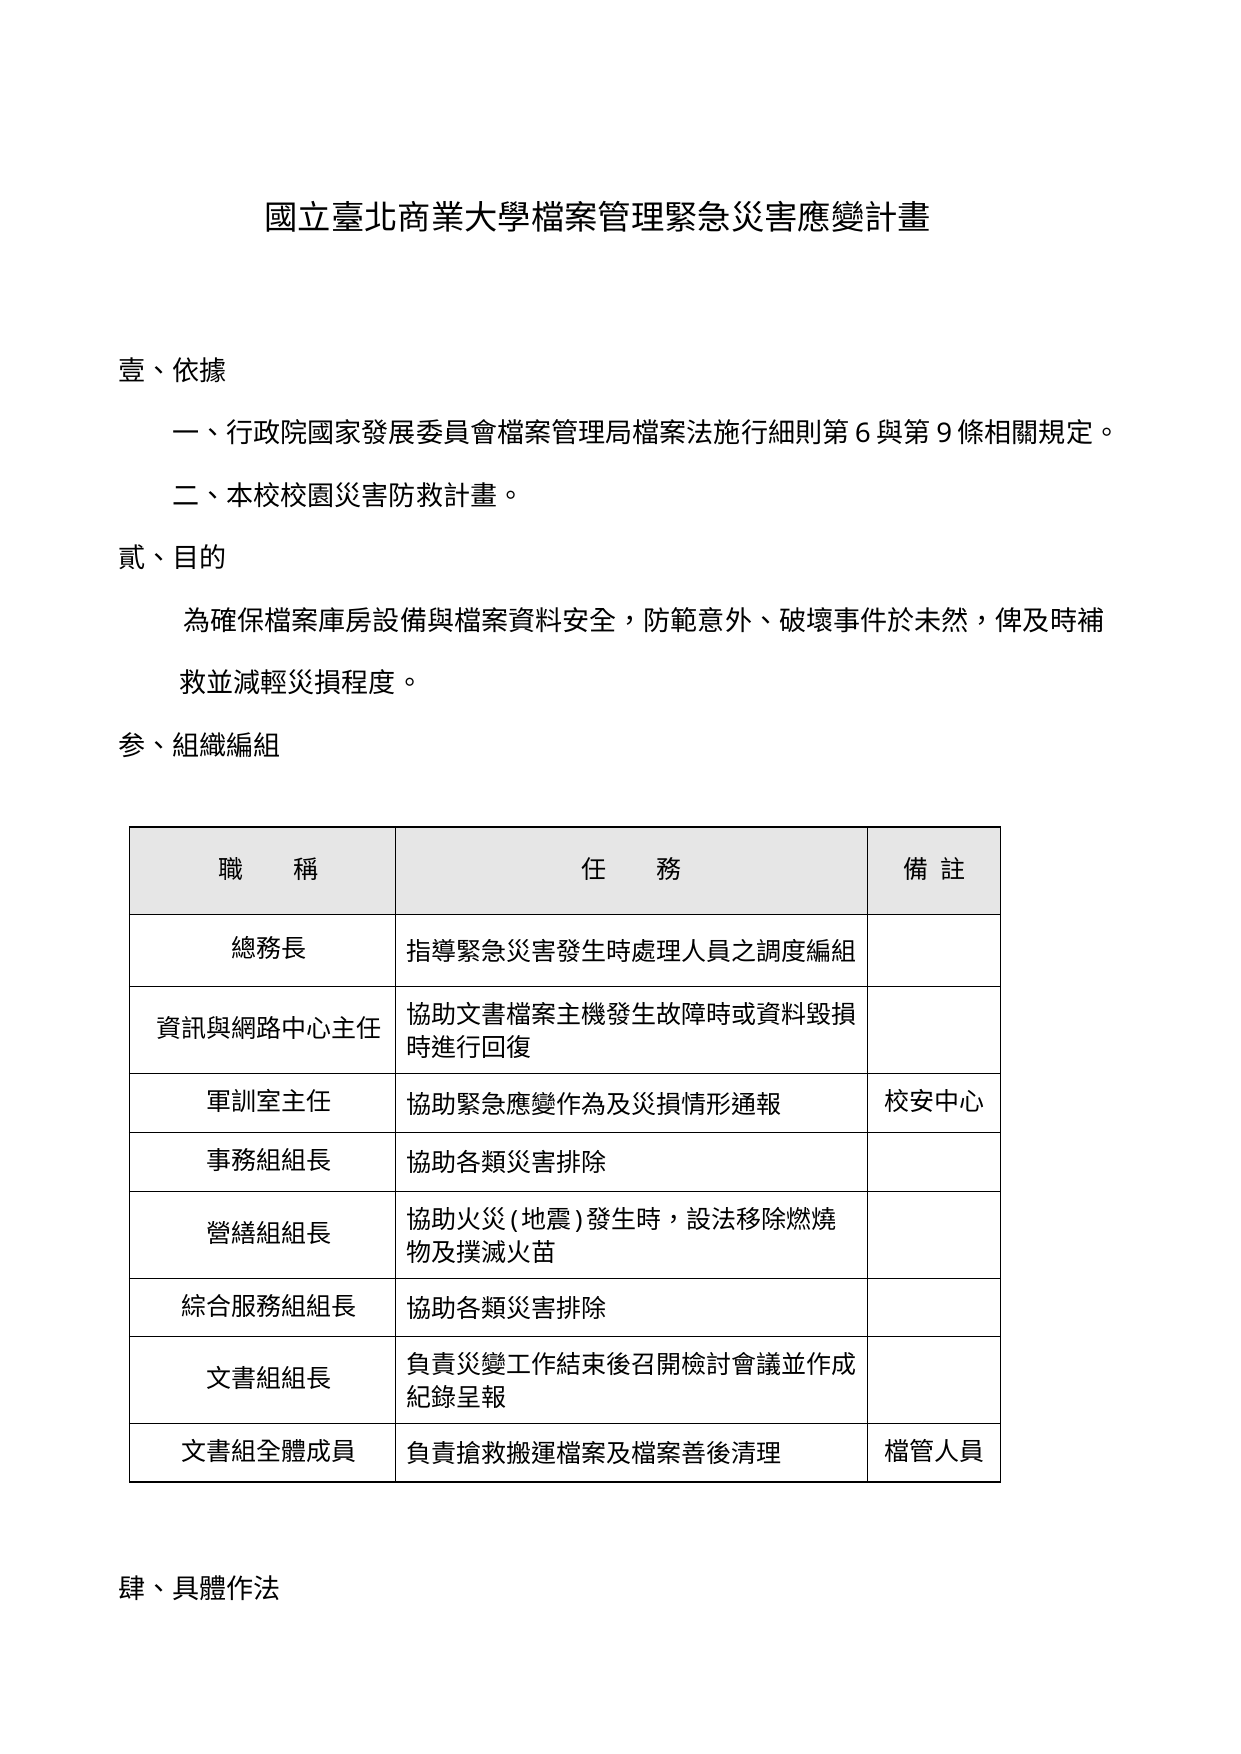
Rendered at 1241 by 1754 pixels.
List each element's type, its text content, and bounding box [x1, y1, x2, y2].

table_cell [868, 1192, 1000, 1278]
text 國立臺北商業大學檔案管理緊急災害應變計畫 [0, 173, 1122, 236]
table_cell 事務組組長 [130, 1133, 395, 1191]
table_cell [868, 915, 1000, 986]
text 為確保檔案庫房設備與檔案資料安全，防範意外、破壞事件於未然，俾及時補救並減輕災損程度。 [118, 576, 1122, 701]
table_cell 負責搶救搬運檔案及檔案善後清理 [396, 1424, 867, 1481]
table_cell 協助文書檔案主機發生故障時或資料毀損時進行回復 [396, 987, 867, 1073]
table_cell 指導緊急災害發生時處理人員之調度編組 [396, 915, 867, 986]
table_header 備 註 [868, 828, 1000, 914]
text 肆、具體作法 [118, 1545, 1122, 1607]
table_cell 檔管人員 [868, 1424, 1000, 1481]
text 参、組織編組 [118, 701, 1122, 764]
table_cell 文書組全體成員 [130, 1424, 395, 1481]
table_header 職 稱 [130, 828, 395, 914]
table_cell 協助各類災害排除 [396, 1133, 867, 1191]
table_cell 綜合服務組組長 [130, 1279, 395, 1336]
table_cell [868, 1337, 1000, 1423]
table_cell [868, 1279, 1000, 1336]
table_cell 負責災變工作結束後召開檢討會議並作成紀錄呈報 [396, 1337, 867, 1423]
table_cell 協助緊急應變作為及災損情形通報 [396, 1074, 867, 1132]
text 二、本校校園災害防救計畫。 [172, 451, 1122, 514]
table_cell [868, 1133, 1000, 1191]
table_cell 校安中心 [868, 1074, 1000, 1132]
table_cell [868, 987, 1000, 1073]
table_cell 資訊與網路中心主任 [130, 987, 395, 1073]
text 壹、依據 [118, 326, 1122, 389]
table_cell 文書組組長 [130, 1337, 395, 1423]
table_cell 協助各類災害排除 [396, 1279, 867, 1336]
table_cell 營繕組組長 [130, 1192, 395, 1278]
table_cell 總務長 [130, 915, 395, 986]
table_cell 軍訓室主任 [130, 1074, 395, 1132]
text 貳、目的 [118, 514, 1122, 576]
table_header 任 務 [396, 828, 867, 914]
text 一、行政院國家發展委員會檔案管理局檔案法施行細則第6與第9條相關規定。 [172, 389, 1122, 451]
table_cell 協助火災(地震)發生時，設法移除燃燒物及撲滅火苗 [396, 1192, 867, 1278]
